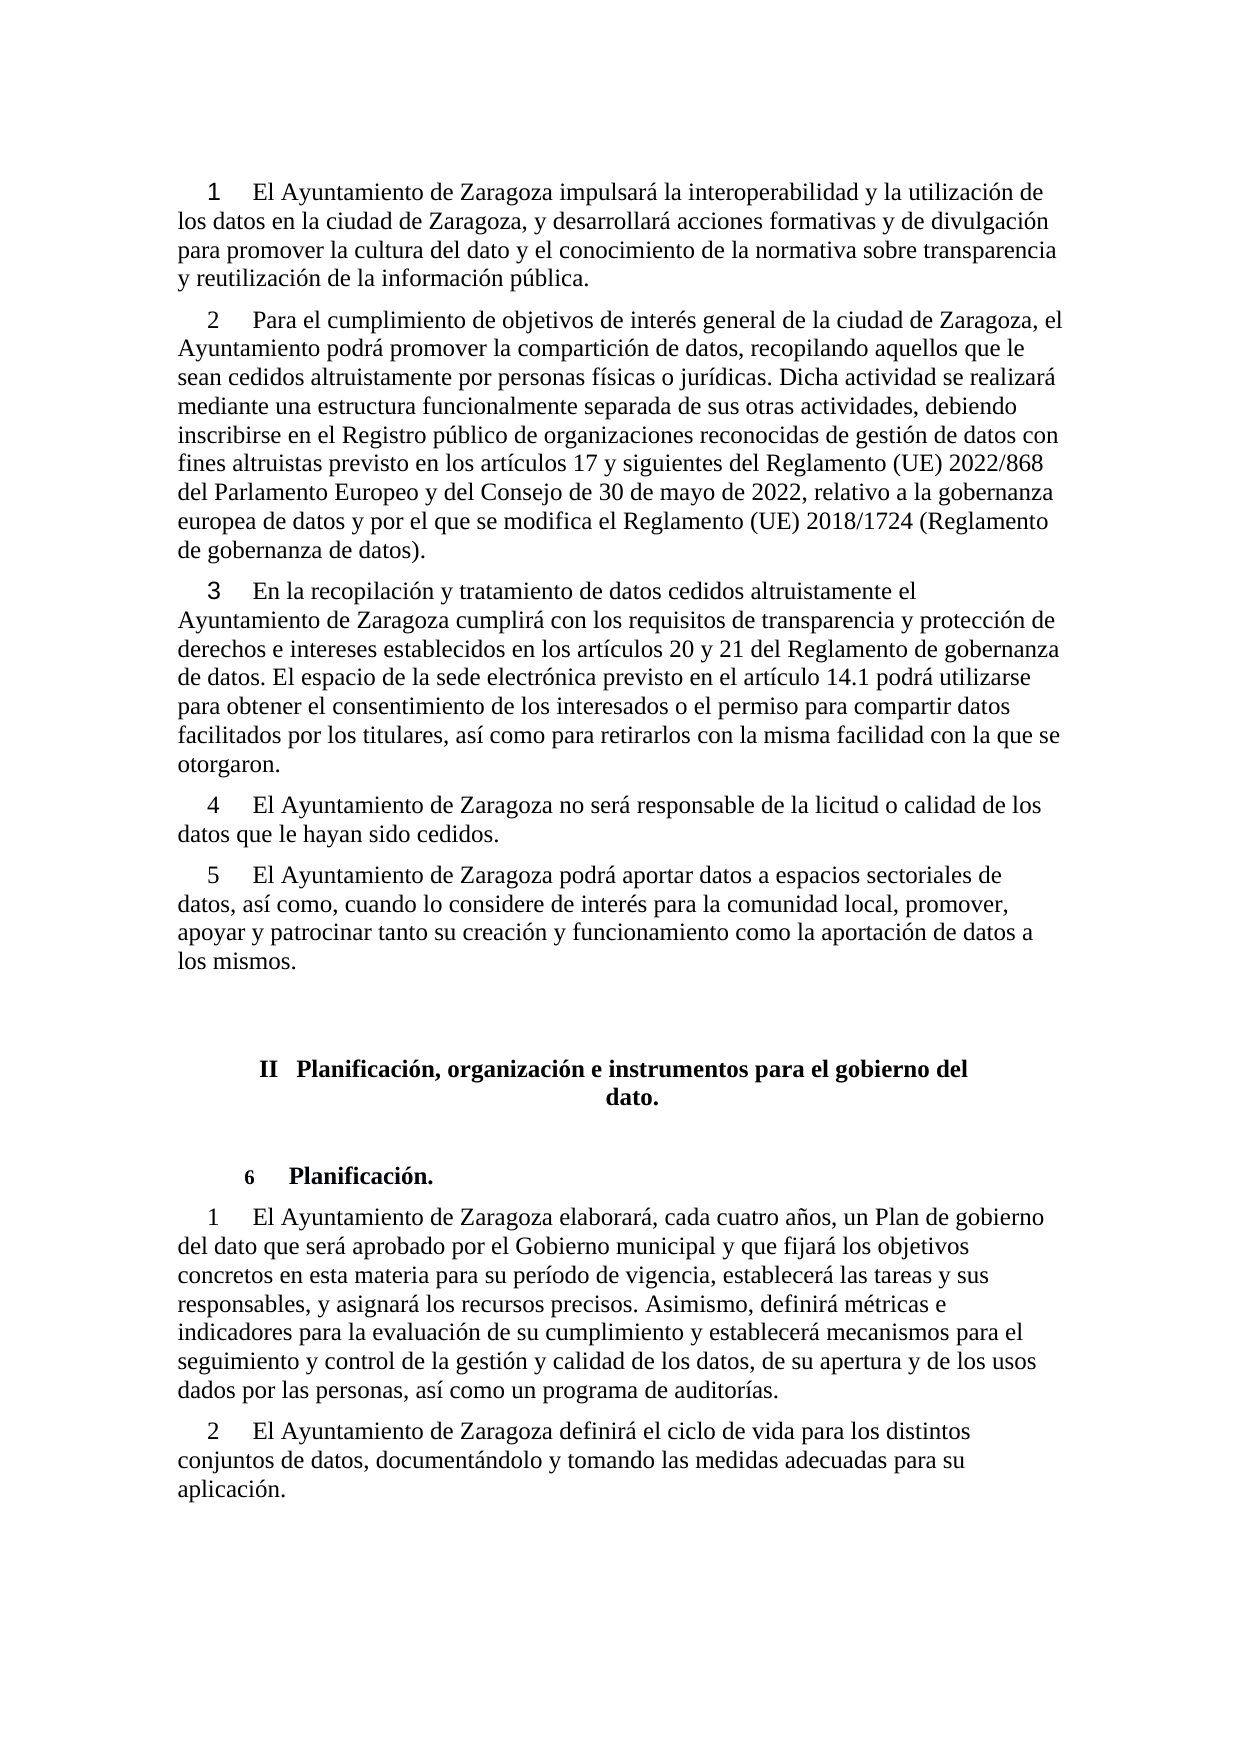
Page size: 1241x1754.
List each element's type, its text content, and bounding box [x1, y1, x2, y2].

subtitle Planificación, organización e instrumentos para el gobierno del dato. [252, 1054, 974, 1111]
list El Ayuntamiento de Zaragoza podrá aportar datos a espacios sectoriales de datos, así como, cuando lo considere de interés para la comunidad local, promover, apoyar y patrocinar tanto su creación y funcionamiento como la aportación de datos a los mismos. [177, 860, 1063, 975]
list Para el cumplimiento de objetivos de interés general de la ciudad de Zaragoza, el Ayuntamiento podrá promover la compartición de datos, recopilando aquellos que le sean cedidos altruistamente por personas físicas o jurídicas. Dicha actividad se realizará mediante una estructura funcionalmente separada de sus otras actividades, debiendo inscribirse en el Registro público de organizaciones reconocidas de gestión de datos con fines altruistas previsto en los artículos 17 y siguientes del Reglamento (UE) 2022/868 del Parlamento Europeo y del Consejo de 30 de mayo de 2022, relativo a la gobernanza europea de datos y por el que se modifica el Reglamento (UE) 2018/1724 (Reglamento de gobernanza de datos). [177, 305, 1063, 563]
subtitle Planificación. [244, 1161, 1063, 1190]
list El Ayuntamiento de Zaragoza impulsará la interoperabilidad y la utilización de los datos en la ciudad de Zaragoza, y desarrollará acciones formativas y de divulgación para promover la cultura del dato y el conocimiento de la normativa sobre transparencia y reutilización de la información pública. [177, 177, 1063, 292]
list El Ayuntamiento de Zaragoza definirá el ciclo de vida para los distintos conjuntos de datos, documentándolo y tomando las medidas adecuadas para su aplicación. [177, 1416, 1063, 1502]
list En la recopilación y tratamiento de datos cedidos altruistamente el Ayuntamiento de Zaragoza cumplirá con los requisitos de transparencia y protección de derechos e intereses establecidos en los artículos 20 y 21 del Reglamento de gobernanza de datos. El espacio de la sede electrónica previsto en el artículo 14.1 podrá utilizarse para obtener el consentimiento de los interesados o el permiso para compartir datos facilitados por los titulares, así como para retirarlos con la misma facilidad con la que se otorgaron. [177, 576, 1063, 777]
list El Ayuntamiento de Zaragoza no será responsable de la licitud o calidad de los datos que le hayan sido cedidos. [177, 790, 1063, 847]
list El Ayuntamiento de Zaragoza elaborará, cada cuatro años, un Plan de gobierno del dato que será aprobado por el Gobierno municipal y que fijará los objetivos concretos en esta materia para su período de vigencia, establecerá las tareas y sus responsables, y asignará los recursos precisos. Asimismo, definirá métricas e indicadores para la evaluación de su cumplimiento y establecerá mecanismos para el seguimiento y control de la gestión y calidad de los datos, de su apertura y de los usos dados por las personas, así como un programa de auditorías. [177, 1202, 1063, 1404]
